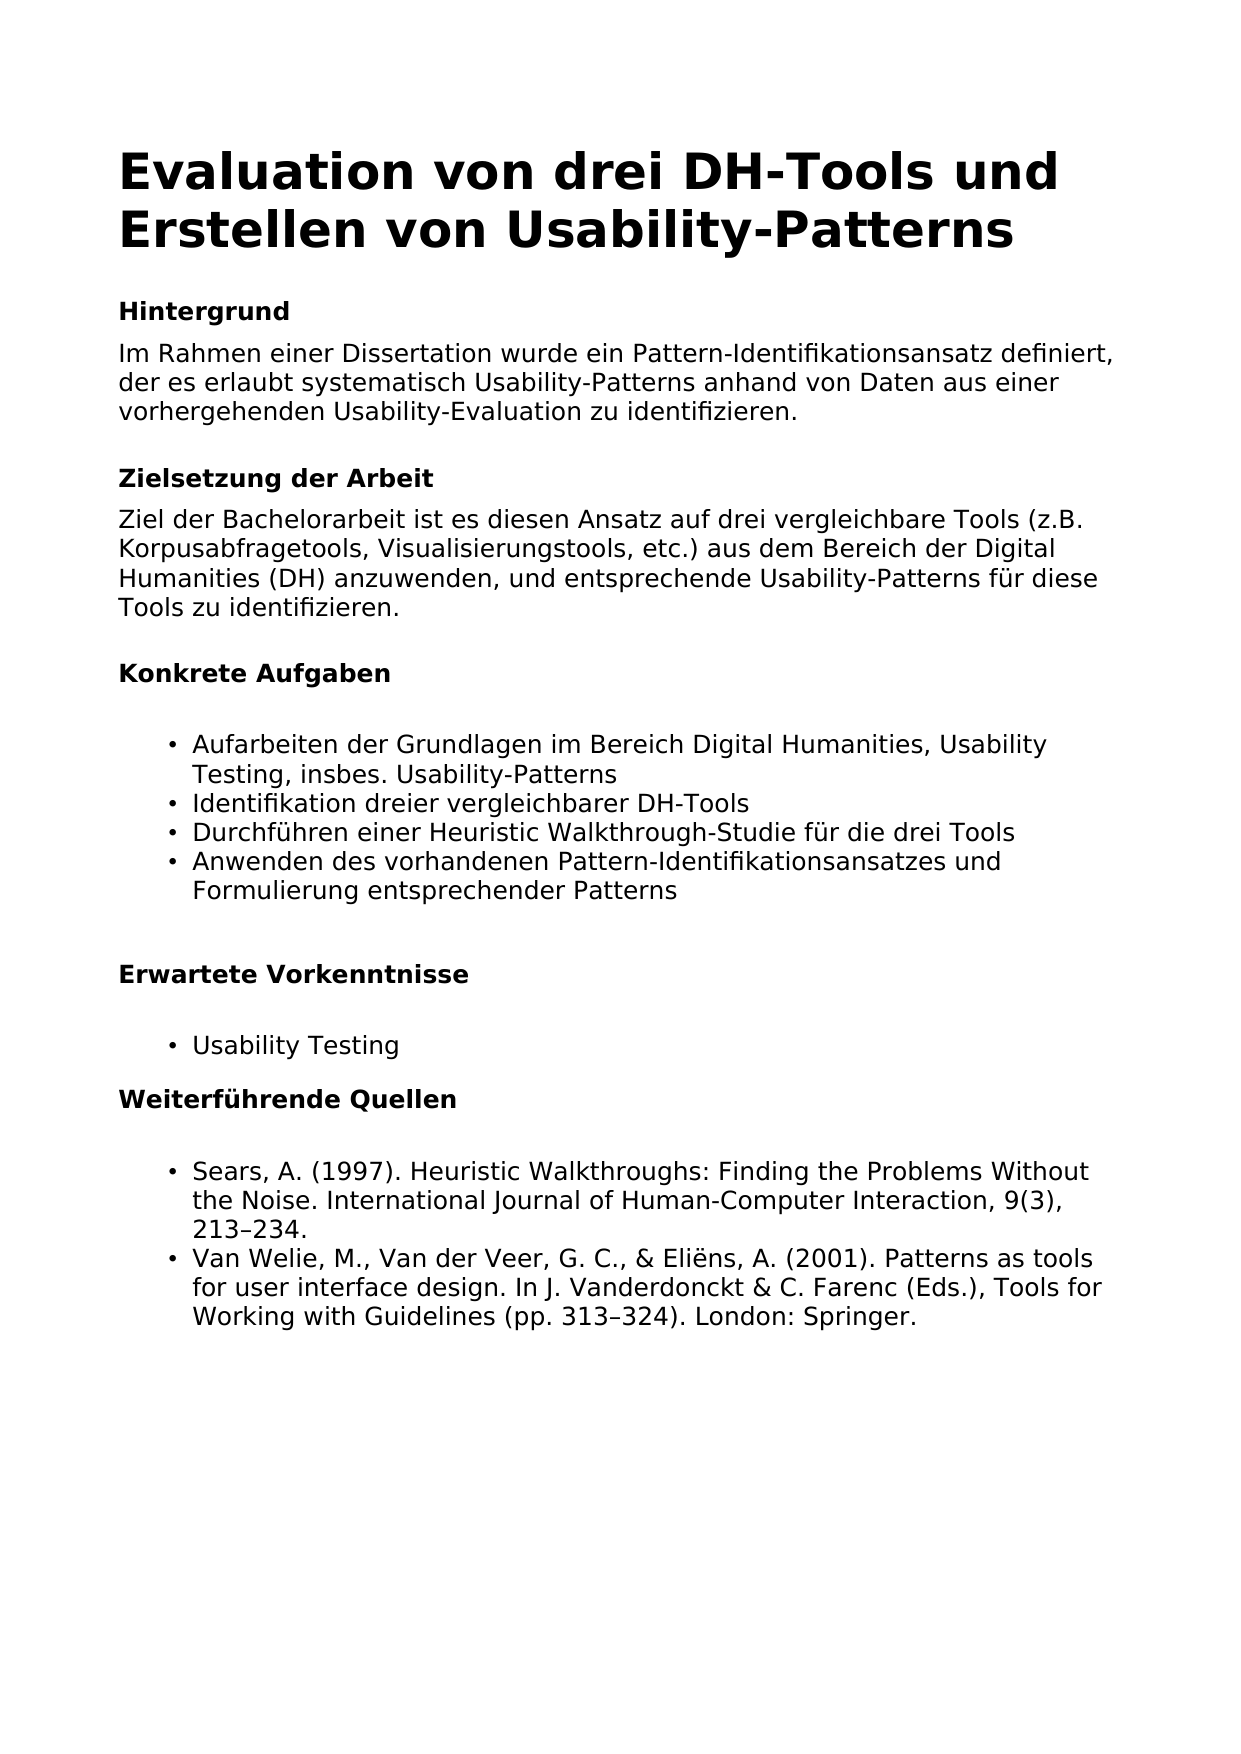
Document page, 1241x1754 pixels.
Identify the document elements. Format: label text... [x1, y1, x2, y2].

list Van Welie, M., Van der Veer, G. C., & Eliëns, A. (2001). Patterns as tools for user interface design. In J. Vanderdonckt & C. Farenc (Eds.), Tools for Working with Guidelines (pp. 313–324). London: Springer. [177, 1244, 1122, 1332]
subtitle Weiterführende Quellen [118, 1086, 1122, 1115]
subtitle Konkrete Aufgaben [118, 659, 1122, 689]
subtitle Evaluation von drei DH-Tools und Erstellen von Usability-Patterns [118, 143, 1122, 259]
list Usability Testing [177, 1031, 1122, 1061]
list Aufarbeiten der Grundlagen im Bereich Digital Humanities, Usability Testing, insbes. Usability-Patterns [177, 731, 1122, 789]
list Identifikation dreier vergleichbarer DH-Tools [177, 789, 1122, 818]
list Anwenden des vorhandenen Pattern-Identifikationsansatzes und Formulierung entsprechender Patterns [177, 847, 1122, 906]
text Im Rahmen einer Dissertation wurde ein Pattern-Identifikationsansatz definiert, der es erlaubt systematisch Usability-Patterns anhand von Daten aus einer vorhergehenden Usability-Evaluation zu identifizieren. [118, 339, 1122, 426]
subtitle Hintergrund [118, 297, 1122, 326]
text Ziel der Bachelorarbeit ist es diesen Ansatz auf drei vergleichbare Tools (z.B. Korpusabfragetools, Visualisierungstools, etc.) aus dem Bereich der Digital Humanities (DH) anzuwenden, und entsprechende Usability-Patterns für diese Tools zu identifizieren. [118, 505, 1122, 622]
list Sears, A. (1997). Heuristic Walkthroughs: Finding the Problems Without the Noise. International Journal of Human-Computer Interaction, 9(3), 213–234. [177, 1157, 1122, 1244]
subtitle Erwartete Vorkenntnisse [118, 960, 1122, 989]
subtitle Zielsetzung der Arbeit [118, 464, 1122, 493]
list Durchführen einer Heuristic Walkthrough-Studie für die drei Tools [177, 818, 1122, 847]
